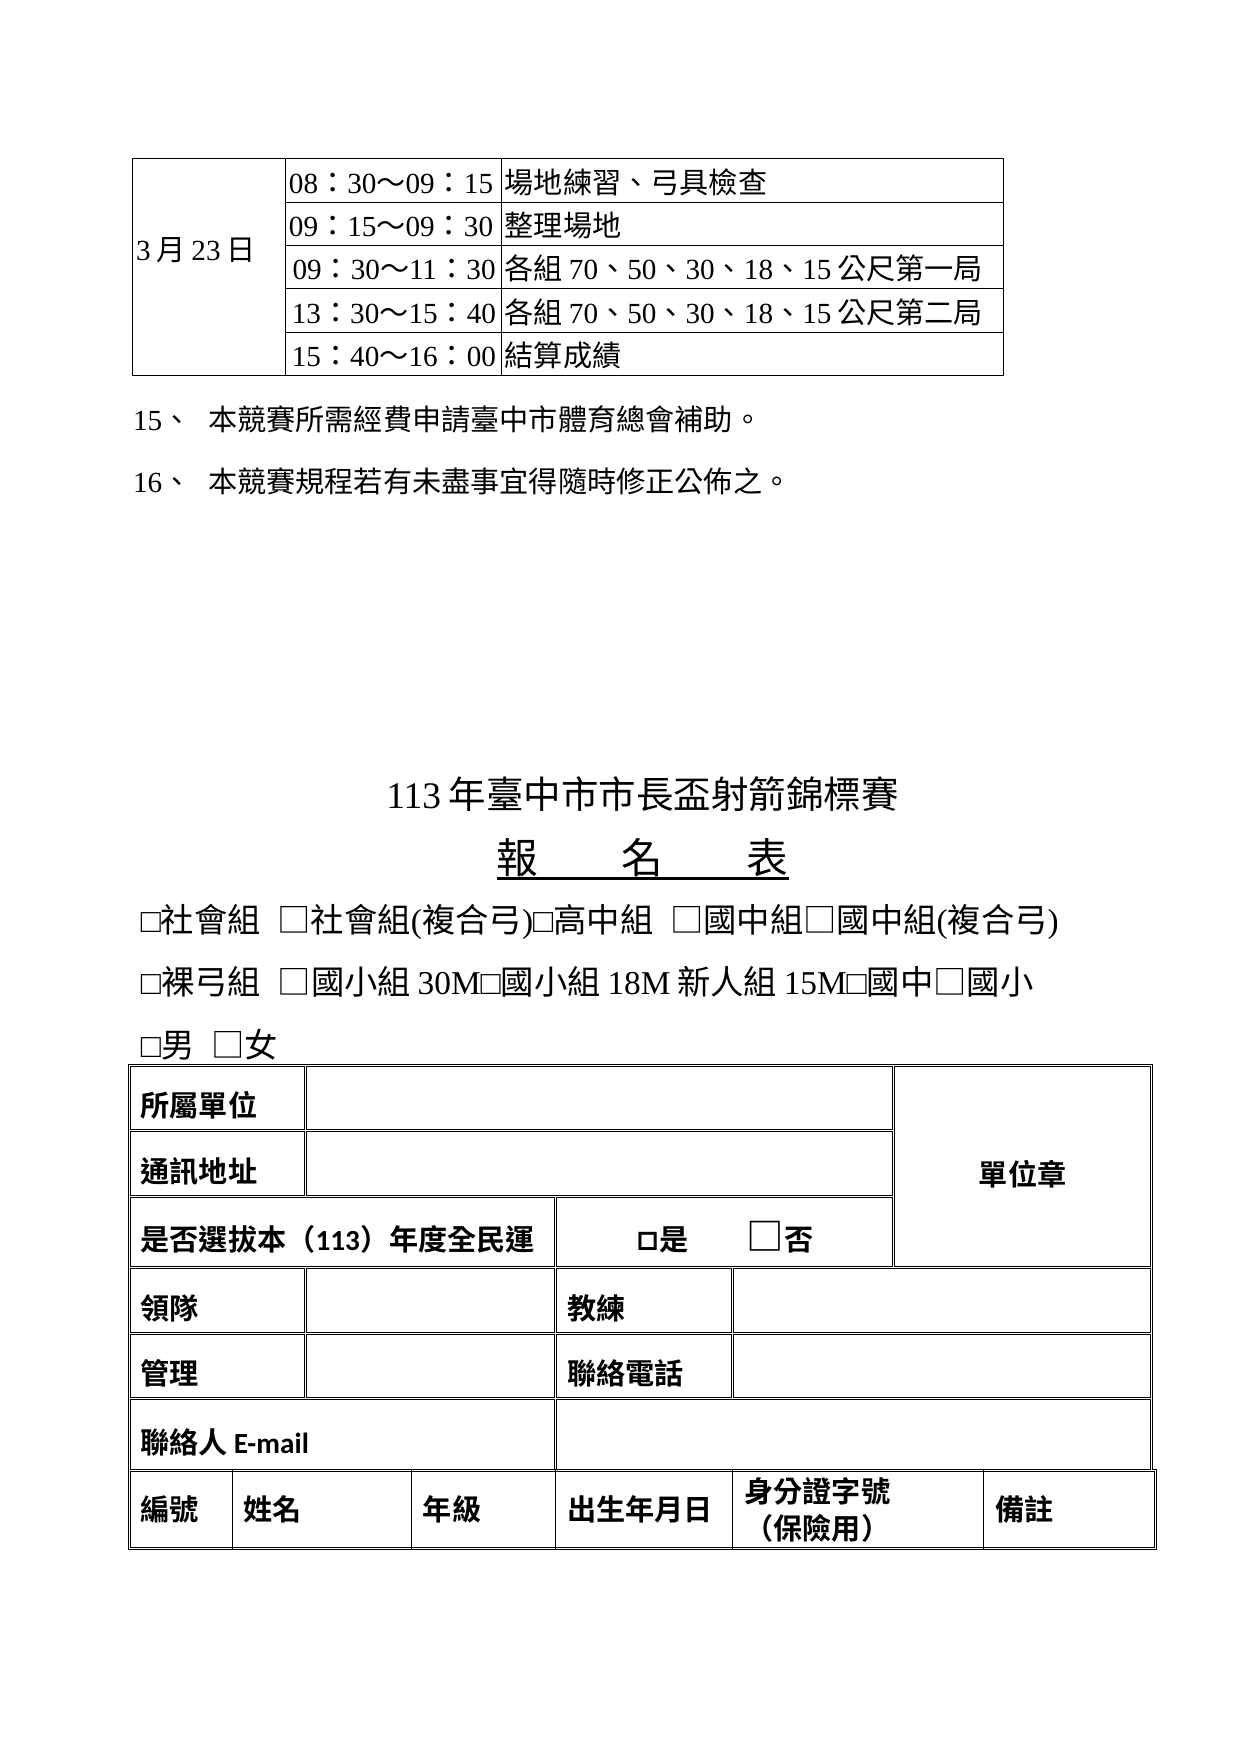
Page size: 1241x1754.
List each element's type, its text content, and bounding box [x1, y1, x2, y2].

table_header 3月23日 [133, 159, 285, 375]
table_header 所屬單位 [131, 1067, 304, 1129]
table_cell 編號 [131, 1472, 232, 1547]
table_cell 管理 [131, 1335, 304, 1397]
table_cell [307, 1269, 554, 1332]
table_cell 身分證字號 （保險用） [733, 1472, 983, 1547]
table_cell 15：40～16：00 [286, 333, 501, 375]
table_cell 各組70、50、30、18、15公尺第一局 [502, 246, 1003, 288]
table_cell 聯絡人E-mail [131, 1400, 554, 1469]
table_cell [734, 1335, 1150, 1397]
table_cell □是 □否 [557, 1198, 892, 1266]
table_cell 通訊地址 [131, 1132, 304, 1195]
list 本競賽所需經費申請臺中市體育總會補助。 [133, 376, 1152, 438]
table_cell 各組70、50、30、18、15公尺第二局 [502, 289, 1003, 332]
table_cell [557, 1400, 1150, 1469]
text □男 □女 [74, 1001, 1152, 1063]
table_header 單位章 [895, 1067, 1150, 1266]
table_cell 09：15～09：30 [286, 203, 501, 245]
text □社會組 □社會組(複合弓)□高中組 □國中組□國中組(複合弓) [74, 876, 1152, 938]
table_cell 是否選拔本（113）年度全民運 [131, 1198, 554, 1266]
table_cell 09：30～11：30 [286, 246, 501, 288]
table_cell 年級 [412, 1472, 555, 1547]
table_cell 08：30～09：15 [286, 159, 501, 202]
table_cell 整理場地 [502, 203, 1003, 245]
table_cell 姓名 [233, 1472, 411, 1547]
table_cell [307, 1335, 554, 1397]
text 報 名 表 [133, 813, 1152, 876]
table_cell 領隊 [131, 1269, 304, 1332]
table_cell 13：30～15：40 [286, 289, 501, 332]
table_cell [734, 1269, 1150, 1332]
table_header [307, 1067, 892, 1129]
table_cell 出生年月日 [556, 1472, 732, 1547]
table_cell 聯絡電話 [557, 1335, 731, 1397]
list 本競賽規程若有未盡事宜得隨時修正公佈之。 [133, 438, 1152, 501]
table_cell 教練 [557, 1269, 731, 1332]
table_cell 備註 [984, 1472, 1154, 1547]
table_cell [307, 1132, 892, 1195]
text 113年臺中市市長盃射箭錦標賽 [133, 751, 1152, 813]
table_cell 場地練習、弓具檢查 [502, 159, 1003, 202]
table_cell 結算成績 [502, 333, 1003, 375]
text □裸弓組 □國小組30M□國小組18M新人組15M□國中□國小 [74, 938, 1152, 1001]
